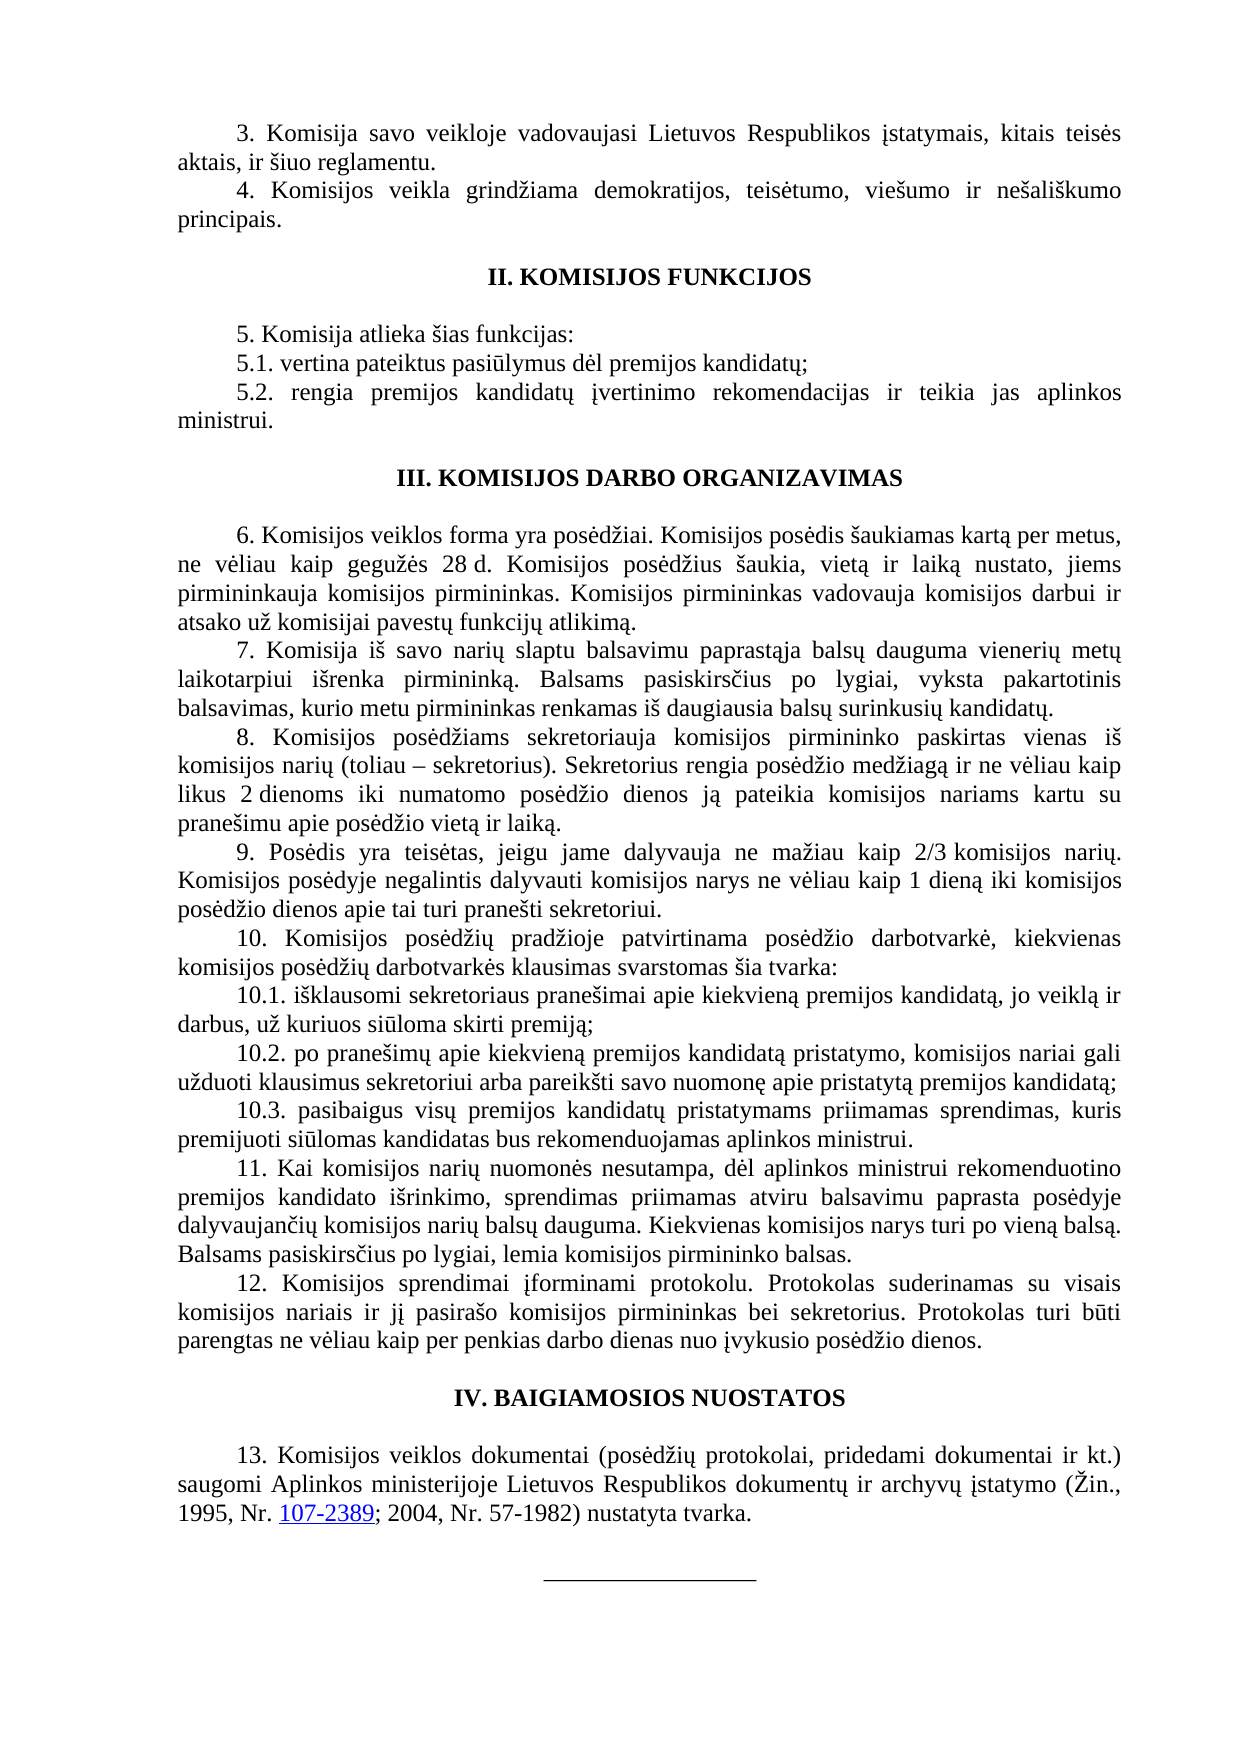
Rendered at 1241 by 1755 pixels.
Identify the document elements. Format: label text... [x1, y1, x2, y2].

text 10.1. išklausomi sekretoriaus pranešimai apie kiekvieną premijos kandidatą, jo veiklą ir darbus, už kuriuos siūloma skirti premiją; [177, 981, 1122, 1038]
text 6. Komisijos veiklos forma yra posėdžiai. Komisijos posėdis šaukiamas kartą per metus, ne vėliau kaip gegužės 28 d. Komisijos posėdžius šaukia, vietą ir laiką nustato, jiems pirmininkauja komisijos pirmininkas. Komisijos pirmininkas vadovauja komisijos darbui ir atsako už komisijai pavestų funkcijų atlikimą. [177, 521, 1122, 636]
text 10.3. pasibaigus visų premijos kandidatų pristatymams priimamas sprendimas, kuris premijuoti siūlomas kandidatas bus rekomenduojamas aplinkos ministrui. [177, 1096, 1122, 1153]
text 9. Posėdis yra teisėtas, jeigu jame dalyvauja ne mažiau kaip 2/3 komisijos narių. Komisijos posėdyje negalintis dalyvauti komisijos narys ne vėliau kaip 1 dieną iki komisijos posėdžio dienos apie tai turi pranešti sekretoriui. [177, 837, 1122, 923]
text 3. Komisija savo veikloje vadovaujasi Lietuvos Respublikos įstatymais, kitais teisės aktais, ir šiuo reglamentu. [177, 118, 1122, 176]
text 8. Komisijos posėdžiams sekretoriauja komisijos pirmininko paskirtas vienas iš komisijos narių (toliau – sekretorius). Sekretorius rengia posėdžio medžiagą ir ne vėliau kaip likus 2 dienoms iki numatomo posėdžio dienos ją pateikia komisijos nariams kartu su pranešimu apie posėdžio vietą ir laiką. [177, 722, 1122, 837]
text III. KOMISIJOS DARBO ORGANIZAVIMAS [177, 463, 1122, 492]
text 13. Komisijos veiklos dokumentai (posėdžių protokolai, pridedami dokumentai ir kt.) saugomi Aplinkos ministerijoje Lietuvos Respublikos dokumentų ir archyvų įstatymo (Žin., 1995, Nr. 107-2389; 2004, Nr. 57-1982) nustatyta tvarka. [177, 1441, 1122, 1527]
text 7. Komisija iš savo narių slaptu balsavimu paprastąja balsų dauguma vienerių metų laikotarpiui išrenka pirmininką. Balsams pasiskirsčius po lygiai, vyksta pakartotinis balsavimas, kurio metu pirmininkas renkamas iš daugiausia balsų surinkusių kandidatų. [177, 636, 1122, 722]
text 12. Komisijos sprendimai įforminami protokolu. Protokolas suderinamas su visais komisijos nariais ir jį pasirašo komisijos pirmininkas bei sekretorius. Protokolas turi būti parengtas ne vėliau kaip per penkias darbo dienas nuo įvykusio posėdžio dienos. [177, 1268, 1122, 1354]
text 5.2. rengia premijos kandidatų įvertinimo rekomendacijas ir teikia jas aplinkos ministrui. [177, 377, 1122, 434]
text 4. Komisijos veikla grindžiama demokratijos, teisėtumo, viešumo ir nešališkumo principais. [177, 176, 1122, 233]
text 5.1. vertina pateiktus pasiūlymus dėl premijos kandidatų; [177, 348, 1122, 377]
text 5. Komisija atlieka šias funkcijas: [177, 319, 1122, 348]
text II. KOMISIJOS FUNKCIJOS [177, 262, 1122, 291]
text _________________ [177, 1556, 1122, 1584]
text IV. BAIGIAMOSIOS NUOSTATOS [177, 1383, 1122, 1412]
text 10.2. po pranešimų apie kiekvieną premijos kandidatą pristatymo, komisijos nariai gali užduoti klausimus sekretoriui arba pareikšti savo nuomonę apie pristatytą premijos kandidatą; [177, 1038, 1122, 1096]
text 11. Kai komisijos narių nuomonės nesutampa, dėl aplinkos ministrui rekomenduotino premijos kandidato išrinkimo, sprendimas priimamas atviru balsavimu paprasta posėdyje dalyvaujančių komisijos narių balsų dauguma. Kiekvienas komisijos narys turi po vieną balsą. Balsams pasiskirsčius po lygiai, lemia komisijos pirmininko balsas. [177, 1153, 1122, 1268]
text 10. Komisijos posėdžių pradžioje patvirtinama posėdžio darbotvarkė, kiekvienas komisijos posėdžių darbotvarkės klausimas svarstomas šia tvarka: [177, 923, 1122, 981]
